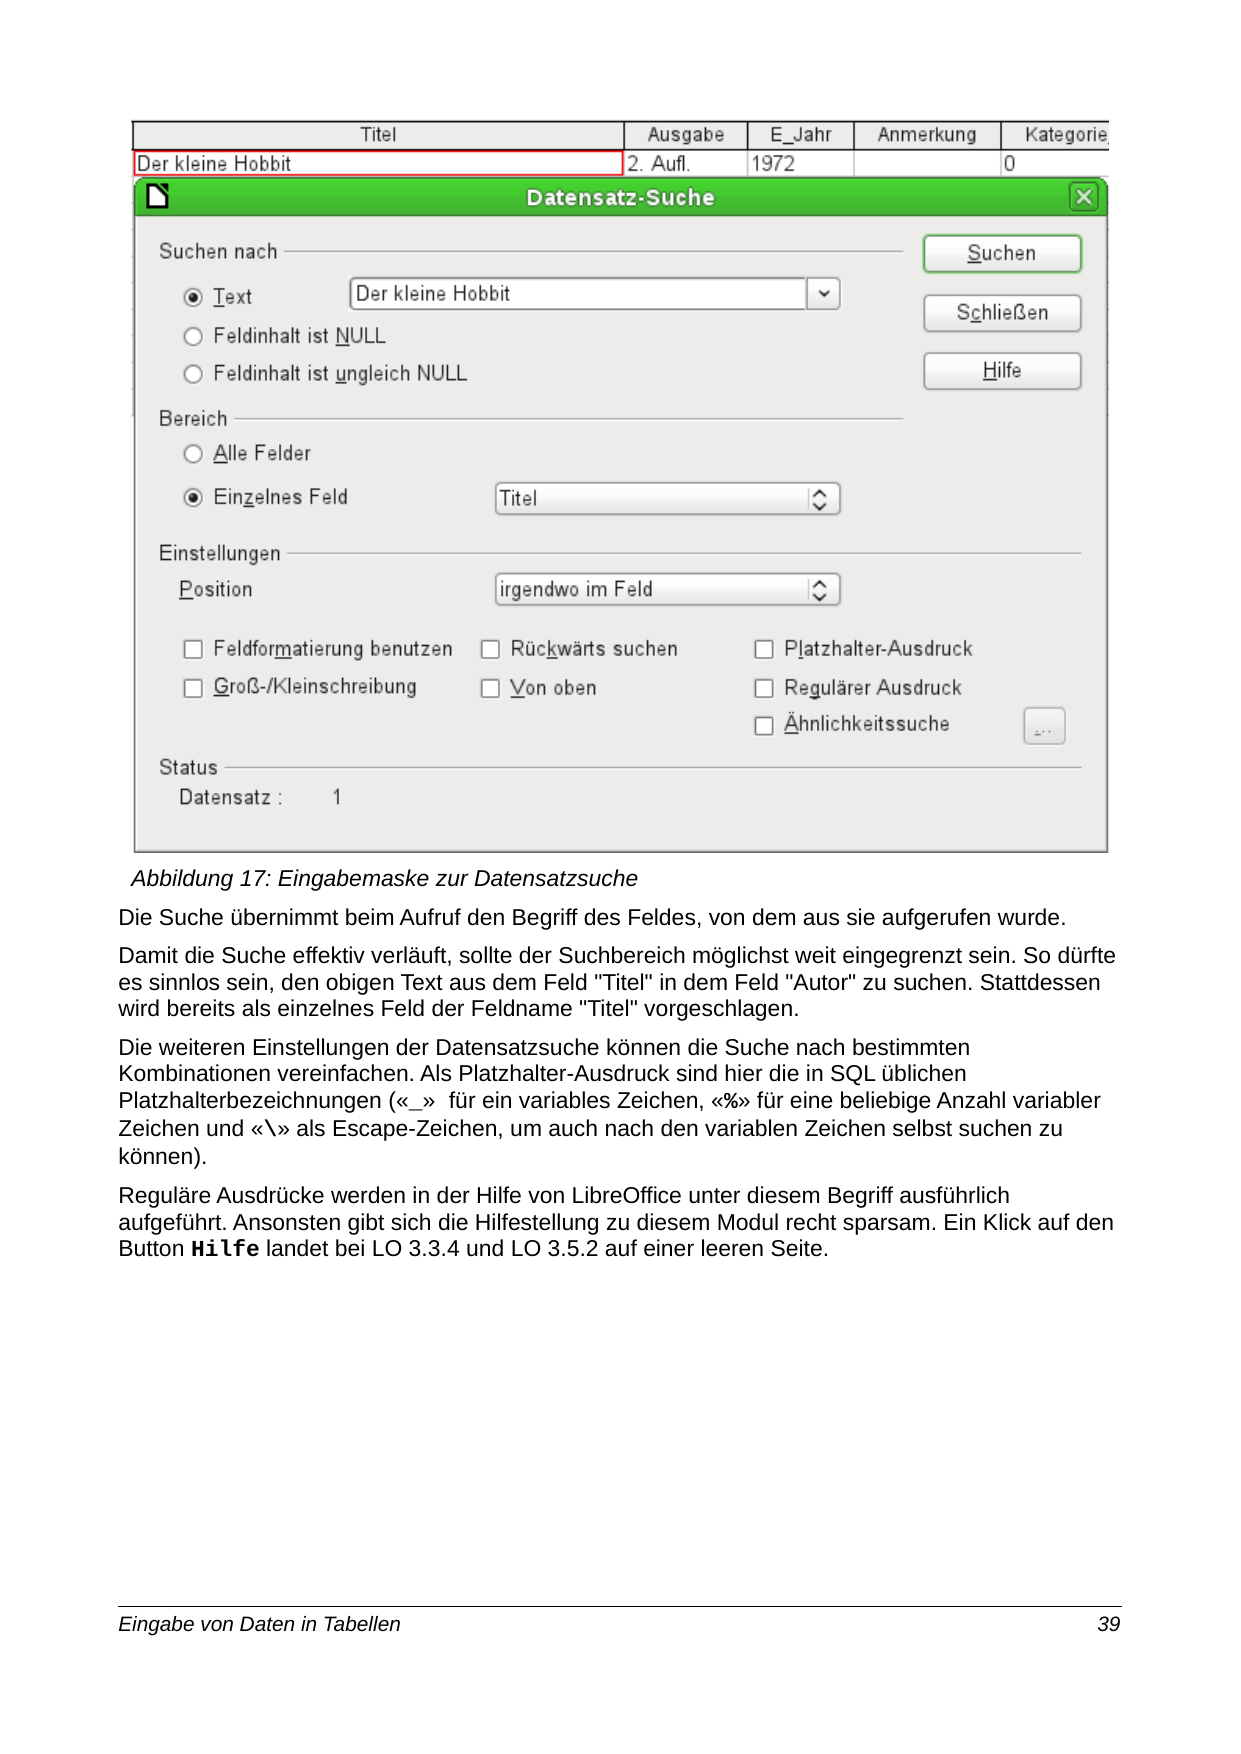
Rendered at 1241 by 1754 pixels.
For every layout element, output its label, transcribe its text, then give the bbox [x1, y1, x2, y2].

text Damit die Suche effektiv verläuft, sollte der Suchbereich möglichst weit eingegrenzt sein. So dürfte es sinnlos sein, den obigen Text aus dem Feld "Titel" in dem Feld "Autor" zu suchen. Stattdessen wird bereits als einzelnes Feld der Feldname "Titel" vorgeschlagen. [118, 942, 1122, 1021]
text Reguläre Ausdrücke werden in der Hilfe von LibreOffice unter diesem Begriff ausführlich aufgeführt. Ansonsten gibt sich die Hilfestellung zu diesem Modul recht sparsam. Ein Klick auf den Button Hilfe landet bei LO 3.3.4 und LO 3.5.2 auf einer leeren Seite. [118, 1182, 1122, 1263]
text Die Suche übernimmt beim Aufruf den Begriff des Feldes, von dem aus sie aufgerufen wurde. [118, 903, 1122, 930]
text Abbildung 17: Eingabemaske zur Datensatzsuche [131, 865, 1109, 891]
text Die weiteren Einstellungen der Datensatzsuche können die Suche nach bestimmten Kombinationen vereinfachen. Als Platzhalter-Ausdruck sind hier die in SQL üblichen Platzhalterbezeichnungen («_» für ein variables Zeichen, «%» für eine beliebige Anzahl variabler Zeichen und «\» als Escape-Zeichen, um auch nach den variablen Zeichen selbst suchen zu können). [118, 1034, 1122, 1170]
picture [131, 118, 1109, 853]
